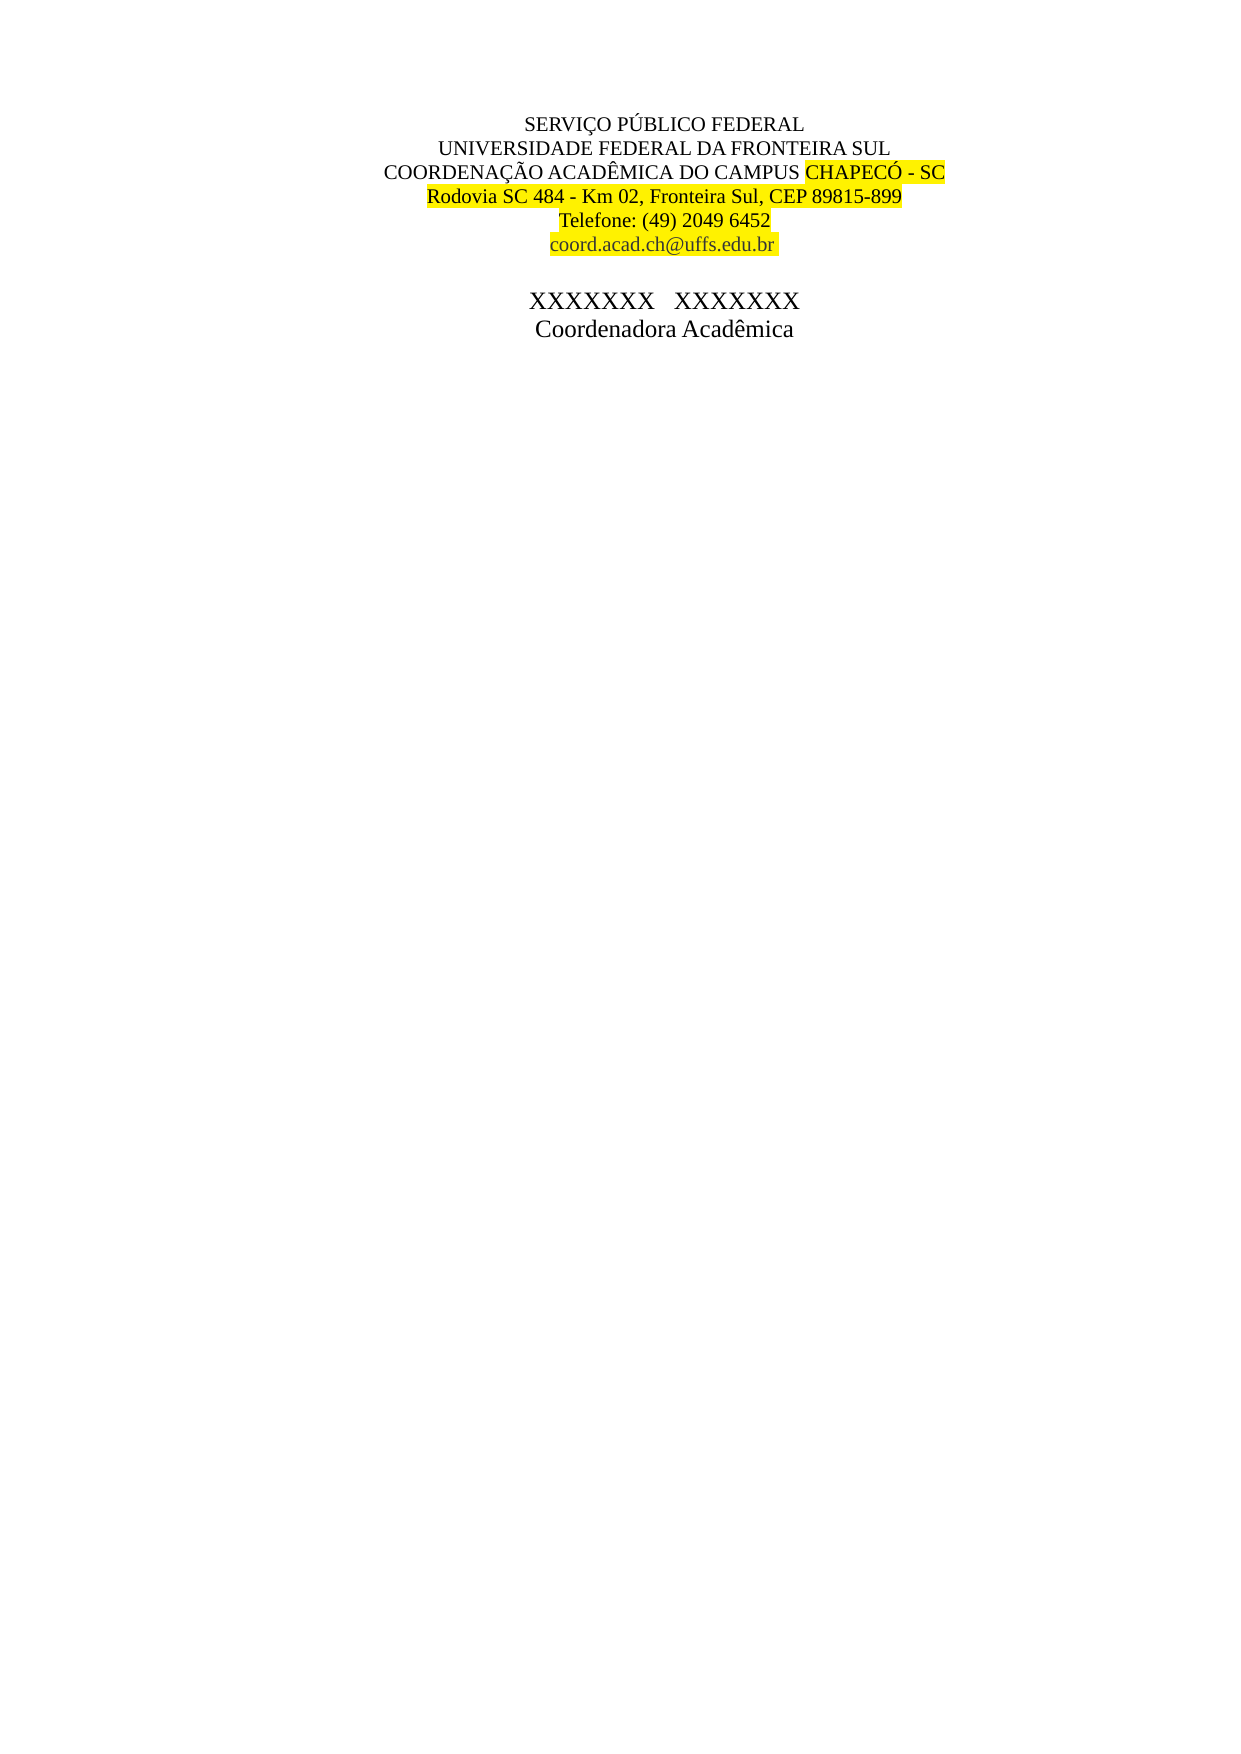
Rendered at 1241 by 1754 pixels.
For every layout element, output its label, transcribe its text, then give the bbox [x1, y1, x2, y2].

text xxXXxxx xxxxxxx [177, 286, 1152, 314]
text Coordenadora Acadêmica [177, 314, 1152, 343]
